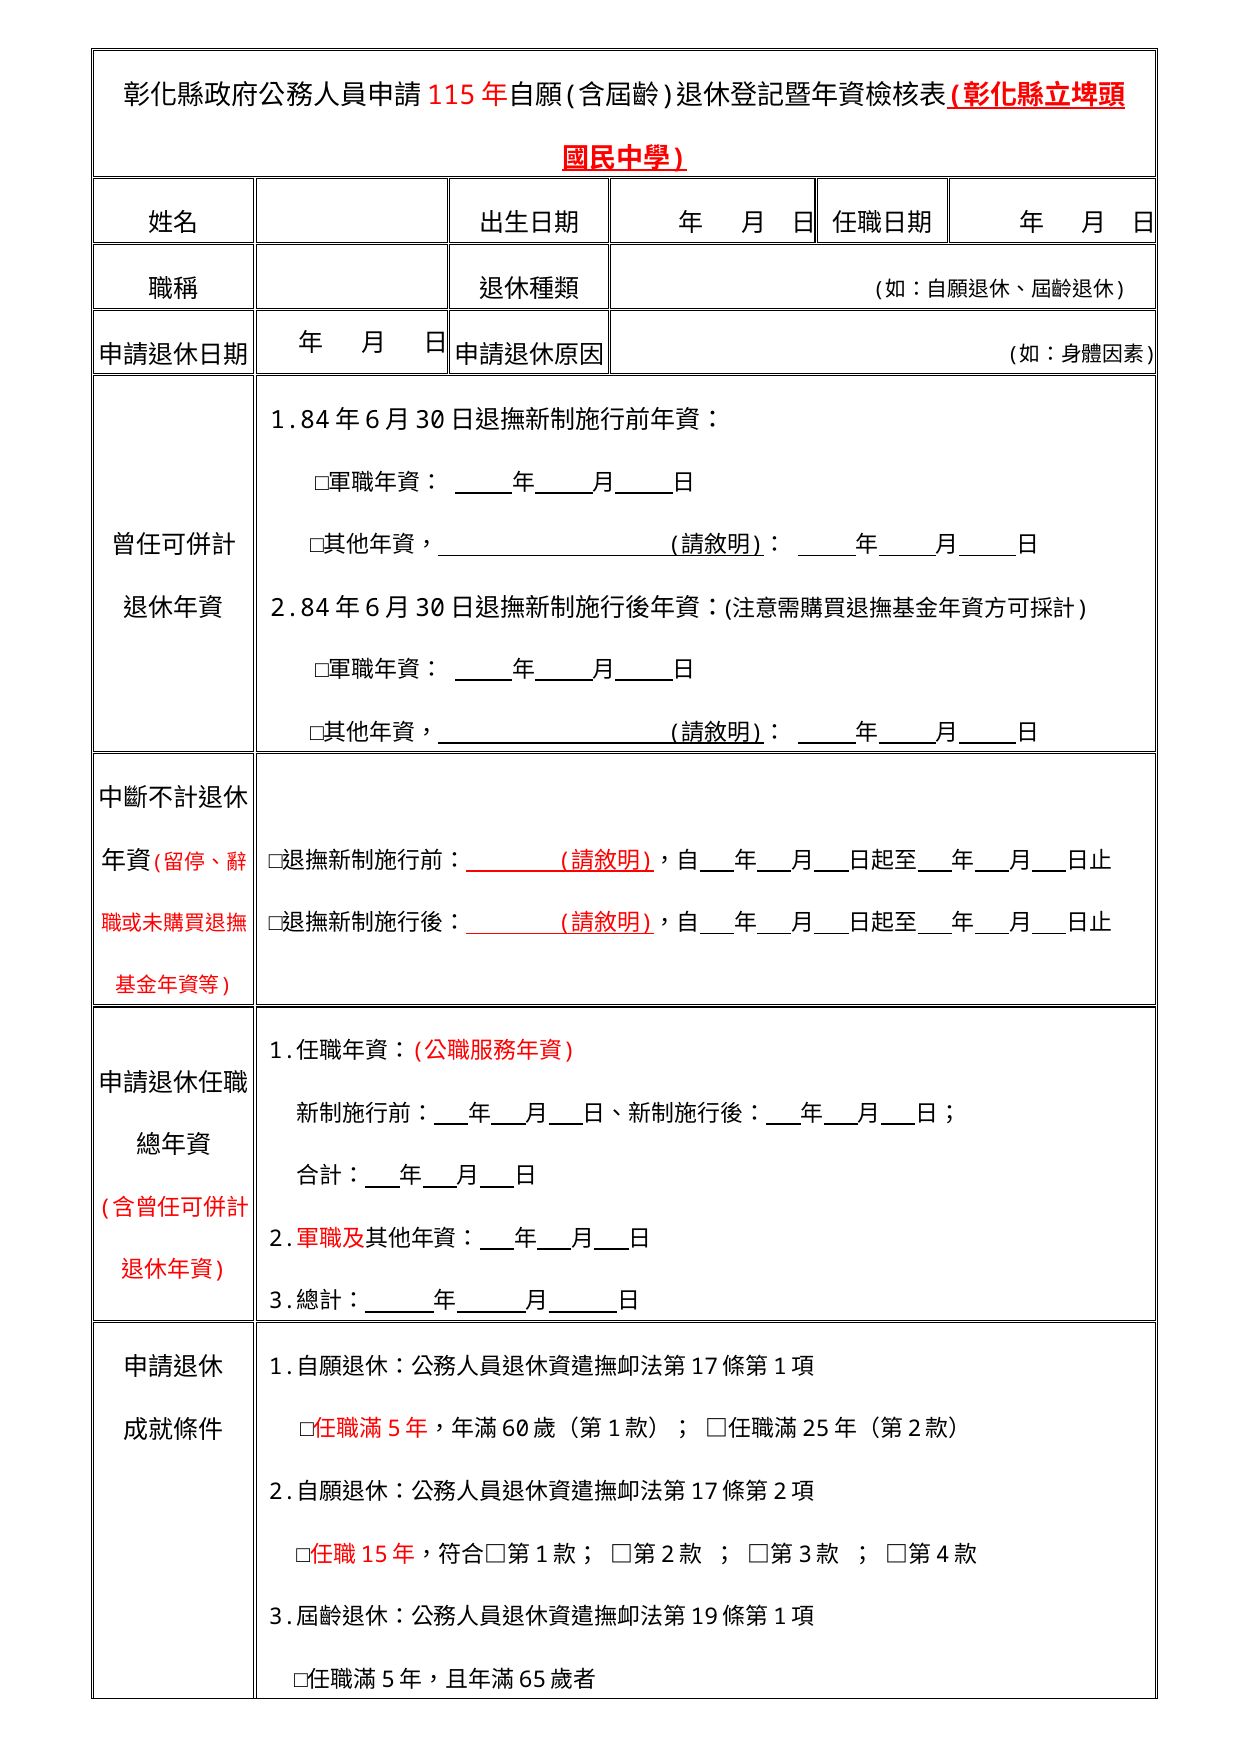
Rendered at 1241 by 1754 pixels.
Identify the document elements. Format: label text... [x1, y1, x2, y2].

table_header 彰化縣政府公務人員申請115年自願(含屆齡)退休登記暨年資檢核表(彰化縣立埤頭國民中學) [94, 51, 1155, 176]
table_cell 職稱 [94, 245, 253, 307]
table_cell 1.84年6月30日退撫新制施行前年資： □軍職年資： 年 月 日 □其他年資， (請敘明)： 年 月 日 2.84年6月30日退撫新制施行後年資：(注意需購買退撫基金年資方可採計) □軍職年資： 年 月 日 □其他年資， (請敘明)： 年 月 日 [257, 376, 1155, 751]
table_cell [257, 245, 447, 307]
table_cell 曾任可併計 退休年資 [94, 376, 253, 751]
table_cell 申請退休原因 [450, 311, 608, 373]
table_cell (如：自願退休、屆齡退休) [611, 245, 1155, 307]
table_cell 中斷不計退休年資(留停、辭職或未購買退撫基金年資等) [94, 754, 253, 1004]
table_cell 姓名 [94, 179, 253, 242]
table_cell 年 月 日 [611, 179, 814, 242]
table_cell 退休種類 [450, 245, 608, 307]
table_cell 任職日期 [818, 179, 947, 242]
table_cell 申請退休日期 [94, 311, 253, 373]
table_cell 申請退休 成就條件 [94, 1323, 253, 1698]
table_cell 1.自願退休：公務人員退休資遣撫卹法第17條第1項 □任職滿5年，年滿60歲（第1款）； □任職滿25年（第2款） 2.自願退休：公務人員退休資遣撫卹法第17條第2項 □任職15年，符合□第1款； □第2款 ； □第3款 ； □第4款 3.屆齡退休：公務人員退休資遣撫卹法第19條第1項 □任職滿5年，且年滿65歲者 [257, 1323, 1155, 1698]
table_cell 出生日期 [450, 179, 608, 242]
table_cell [257, 179, 447, 242]
table_cell 申請退休任職總年資 (含曾任可併計退休年資) [94, 1008, 253, 1320]
table_cell 年 月 日 [950, 179, 1155, 242]
table_cell □退撫新制施行前： (請敘明)，自 年 月 日起至 年 月 日止 □退撫新制施行後： (請敘明)，自 年 月 日起至 年 月 日止 [257, 754, 1155, 1004]
table_cell (如：身體因素) [611, 311, 1155, 373]
table_cell 1.任職年資：(公職服務年資) 新制施行前： 年 月 日、新制施行後： 年 月 日； 合計： 年 月 日 2.軍職及其他年資： 年 月 日 3.總計： 年 月 日 [257, 1008, 1155, 1320]
table_cell 年 月 日 [257, 311, 447, 373]
